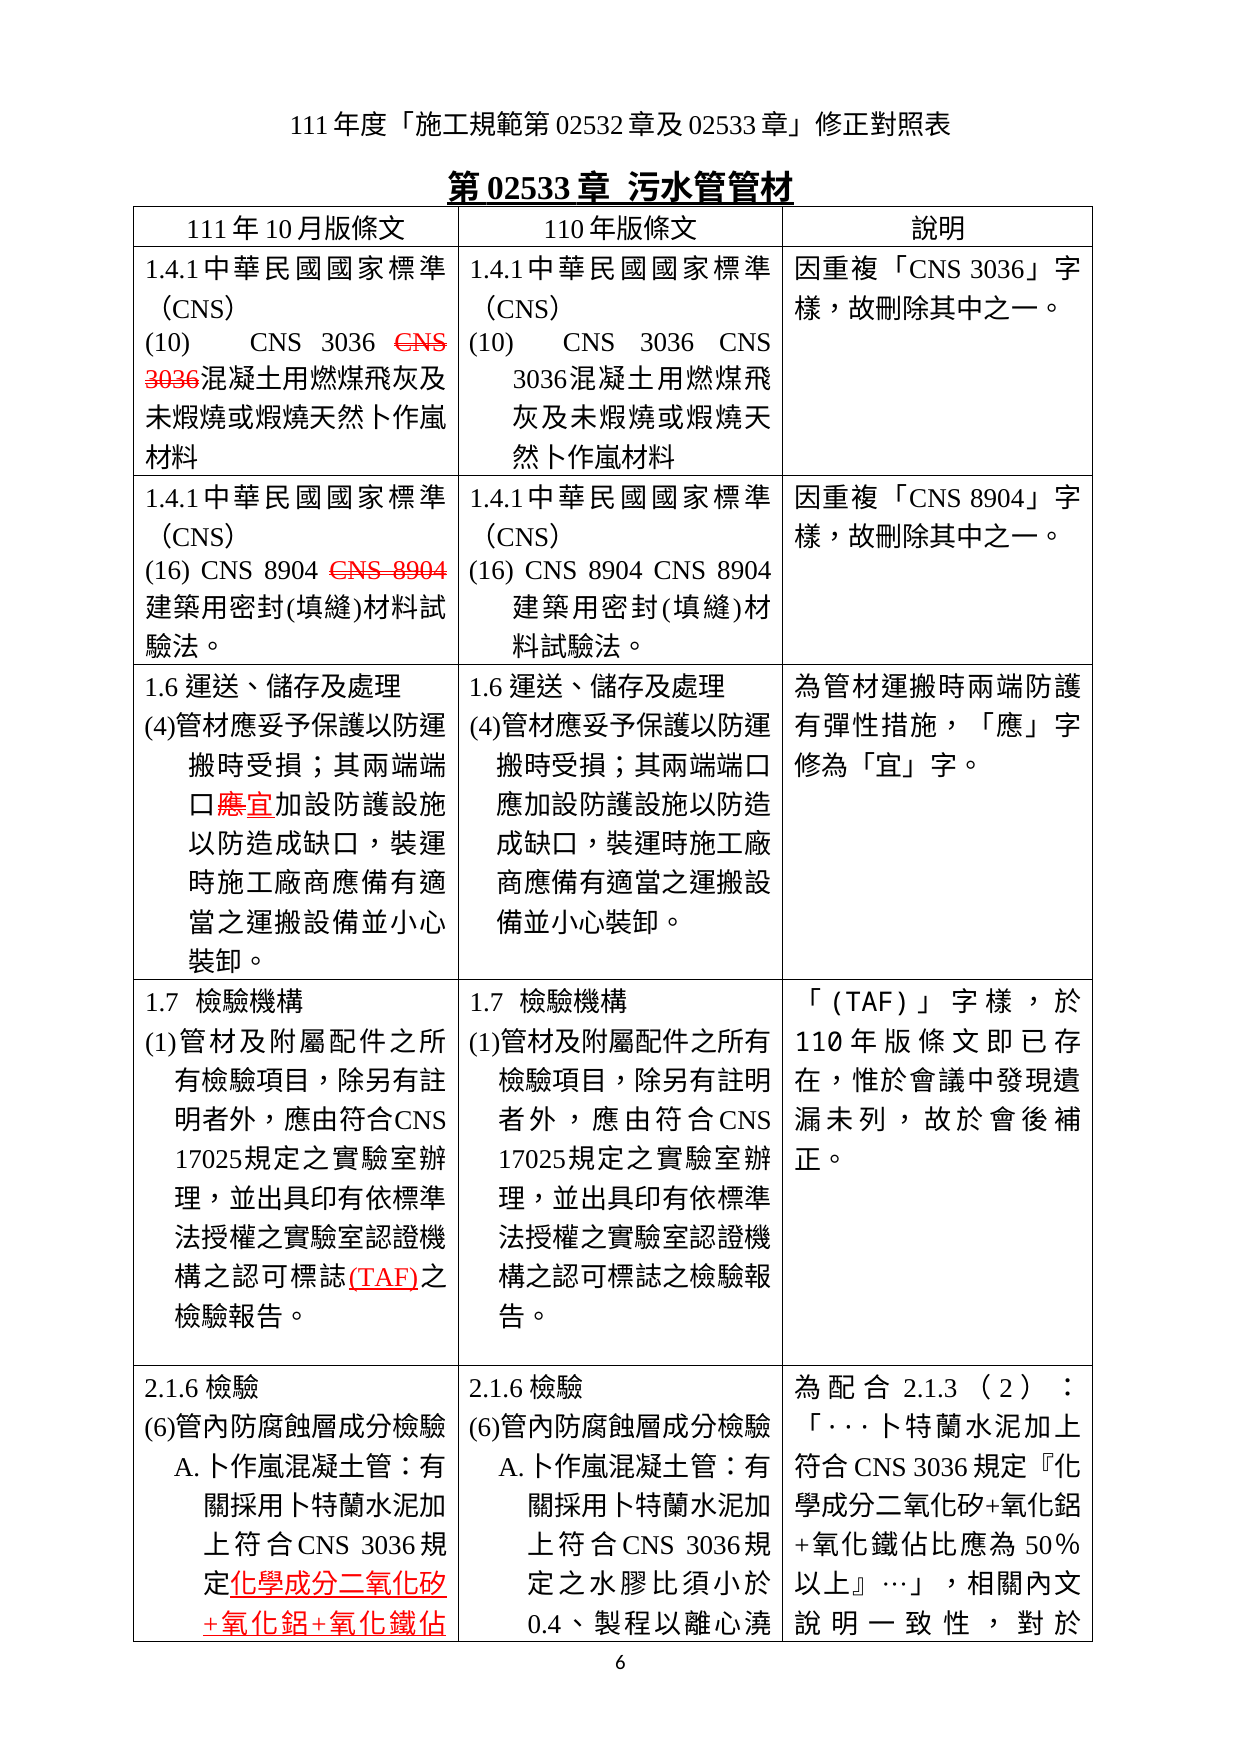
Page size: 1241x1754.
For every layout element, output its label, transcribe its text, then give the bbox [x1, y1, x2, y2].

table_cell 1.4.1中華民國國家標準（CNS） (10) CNS 3036 CNS 3036混凝土用燃煤飛灰及未煆燒或煆燒天然卜作嵐材料 [134, 247, 458, 475]
table_cell 2.1.6 檢驗 (6)管內防腐蝕層成分檢驗 A. 卜作嵐混凝土管：有關採用卜特蘭水泥加上符合CNS 3036規定化學成分二氧化矽+氧化鋁+氧化鐵佔 [134, 1366, 458, 1641]
table_cell 為管材運搬時兩端防護有彈性措施，「應」字修為「宜」字。 [783, 665, 1092, 979]
text 第02533章 污水管管材 [75, 143, 1165, 206]
table_header 說明 [783, 207, 1092, 246]
table_cell 1.6 運送、儲存及處理 (4)管材應妥予保護以防運搬時受損；其兩端端口應宜加設防護設施以防造成缺口，裝運時施工廠商應備有適當之運搬設備並小心裝卸。 [134, 665, 458, 979]
table_cell 因重複「CNS 8904」字樣，故刪除其中之一。 [783, 476, 1092, 664]
table_cell 1.4.1中華民國國家標準（CNS） (16) CNS 8904 CNS 8904建築用密封(填縫)材料試驗法。 [134, 476, 458, 664]
table_cell 1.4.1中華民國國家標準（CNS） (16) CNS 8904 CNS 8904建築用密封(填縫)材料試驗法。 [459, 476, 782, 664]
table_cell 「(TAF)」字樣，於110年版條文即已存在，惟於會議中發現遺漏未列，故於會後補正。 [783, 980, 1092, 1365]
table_cell 1.6 運送、儲存及處理 (4)管材應妥予保護以防運搬時受損；其兩端端口應加設防護設施以防造成缺口，裝運時施工廠商應備有適當之運搬設備並小心裝卸。 [459, 665, 782, 979]
table_cell 1.7 檢驗機構 (1)管材及附屬配件之所有檢驗項目，除另有註明者外，應由符合CNS 17025規定之實驗室辦理，並出具印有依標準法授權之實驗室認證機構之認可標誌之檢驗報告。 [459, 980, 782, 1365]
table_cell 因重複「CNS 3036」字樣，故刪除其中之一。 [783, 247, 1092, 475]
table_header 111年10月版條文 [134, 207, 458, 246]
table_cell 1.7 檢驗機構 (1)管材及附屬配件之所有檢驗項目，除另有註明者外，應由符合CNS 17025規定之實驗室辦理，並出具印有依標準法授權之實驗室認證機構之認可標誌(TAF)之檢驗報告。 [134, 980, 458, 1365]
table_cell 2.1.6 檢驗 (6)管內防腐蝕層成分檢驗 A. 卜作嵐混凝土管：有關採用卜特蘭水泥加上符合CNS 3036規定之水膠比須小於0.4、製程以離心澆 [459, 1366, 782, 1641]
table_cell 1.4.1中華民國國家標準（CNS） (10) CNS 3036 CNS 3036混凝土用燃煤飛灰及未煆燒或煆燒天然卜作嵐材料 [459, 247, 782, 475]
text 111年度「施工規範第02532章及02533章」修正對照表 [75, 81, 1165, 143]
table_header 110年版條文 [459, 207, 782, 246]
table_cell 為配合2.1.3（2）：「···卜特蘭水泥加上符合CNS 3036規定『化學成分二氧化矽+氧化鋁+氧化鐵佔比應為50％以上』···」，相關內文說明一致性，對於 [783, 1366, 1092, 1641]
